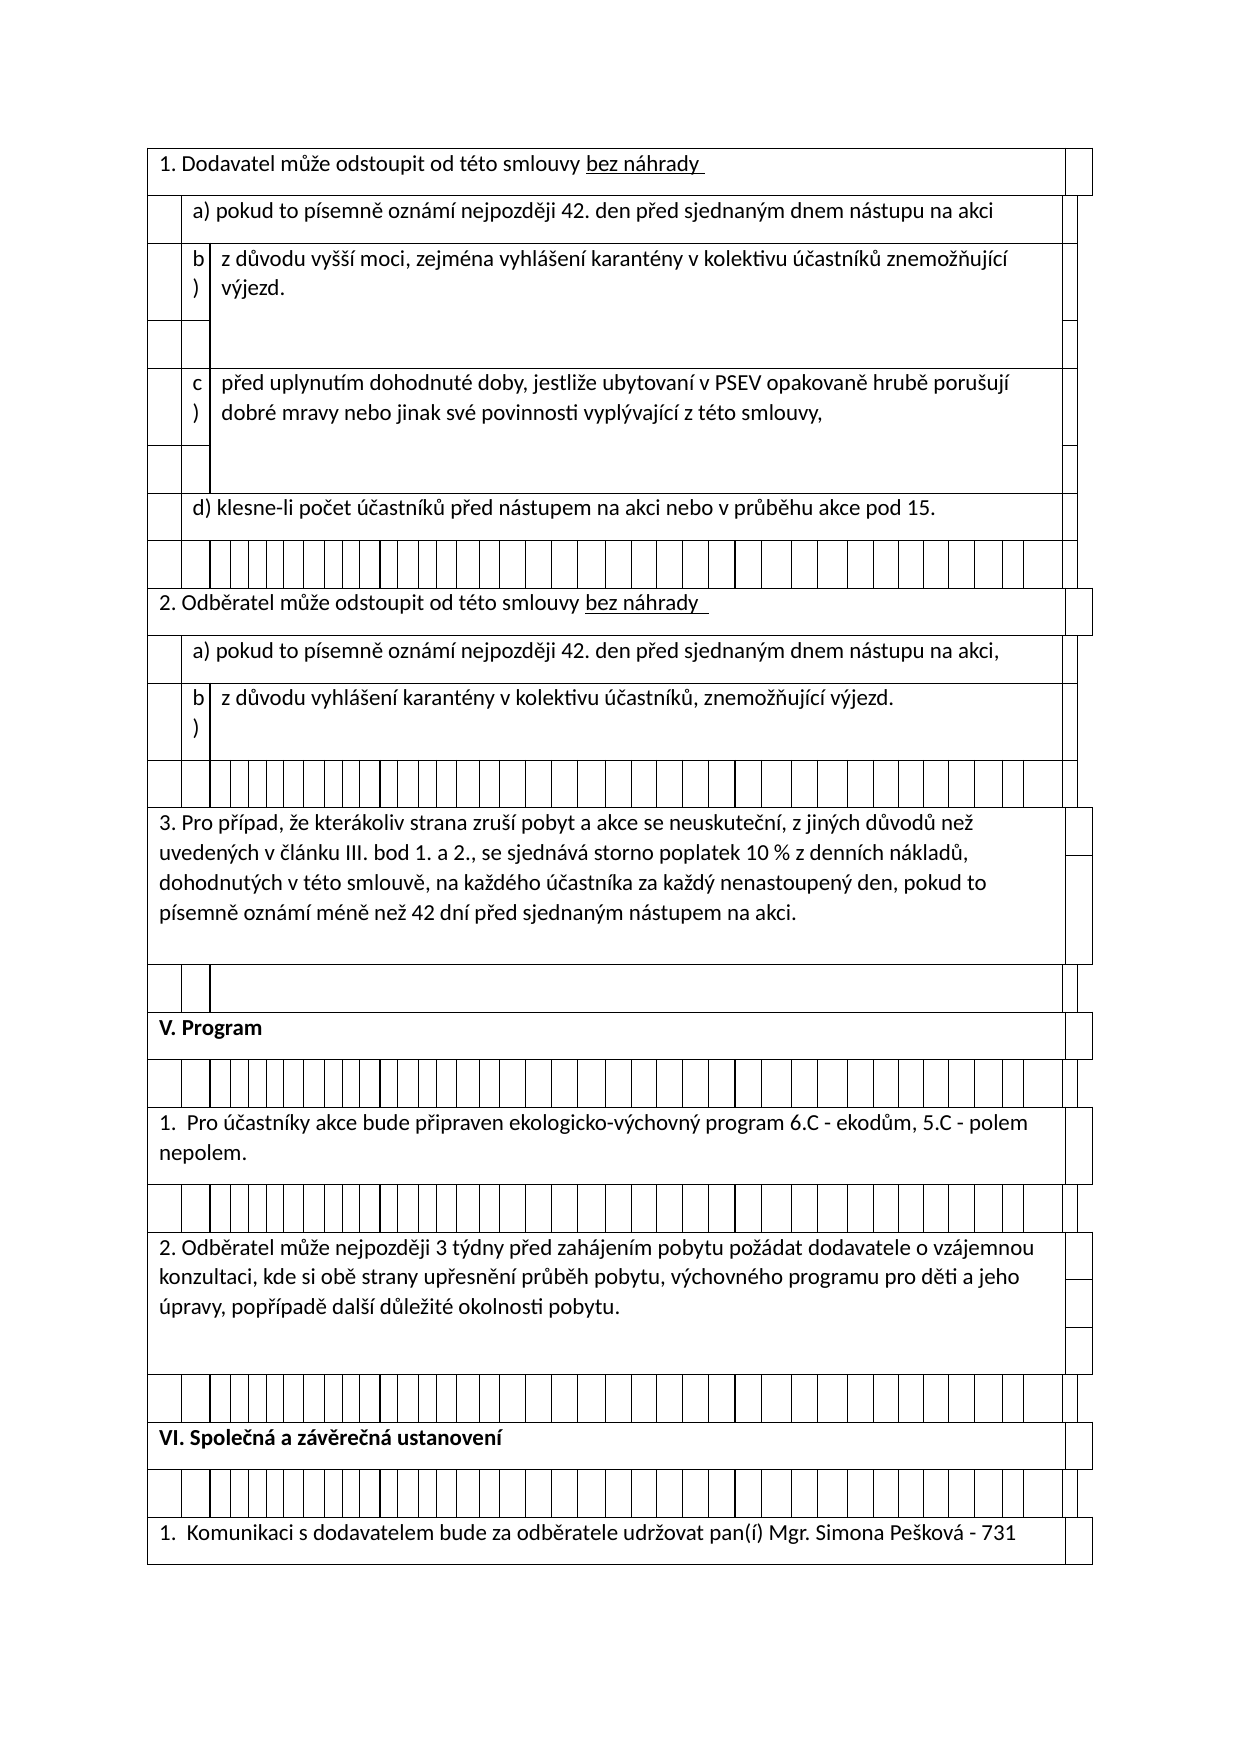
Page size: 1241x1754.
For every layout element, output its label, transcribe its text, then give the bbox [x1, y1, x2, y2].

table_cell [304, 1060, 324, 1107]
table_cell [457, 541, 479, 587]
table_cell [148, 1060, 181, 1107]
table_cell [480, 1470, 499, 1517]
table_cell [1003, 1060, 1023, 1107]
table_cell [924, 1375, 948, 1422]
table_cell [1063, 244, 1077, 320]
table_cell [924, 1470, 948, 1517]
table_cell c) [182, 369, 209, 445]
table_cell [1003, 1470, 1023, 1517]
table_cell [1078, 445, 1092, 492]
table_cell [975, 761, 1002, 807]
table_cell [899, 1470, 923, 1517]
table_cell [1063, 321, 1077, 367]
table_cell V. Program [148, 1013, 1065, 1059]
table_cell [552, 1185, 577, 1232]
table_cell [606, 1060, 631, 1107]
table_cell [500, 1185, 525, 1232]
table_cell [398, 1060, 418, 1107]
table_cell [949, 1375, 974, 1422]
table_cell [526, 541, 551, 587]
table_cell [284, 1060, 303, 1107]
table_cell [899, 1185, 923, 1232]
table_cell [343, 1060, 359, 1107]
table_cell [683, 1185, 708, 1232]
table_cell [284, 1470, 303, 1517]
table_cell [437, 761, 456, 807]
table_cell [1024, 541, 1062, 587]
table_cell [1063, 1060, 1077, 1107]
table_cell [304, 541, 324, 587]
table_cell [709, 1185, 734, 1232]
table_cell [924, 761, 948, 807]
table_cell [148, 1185, 181, 1232]
table_cell [874, 1375, 898, 1422]
table_cell [848, 1470, 873, 1517]
table_cell [231, 761, 248, 807]
table_cell [578, 1470, 605, 1517]
table_cell [848, 1375, 873, 1422]
table_cell z důvodu vyhlášení karantény v kolektivu účastníků, znemožňující výjezd. [211, 684, 1062, 760]
table_cell [762, 761, 791, 807]
table_cell [211, 965, 1062, 1012]
table_cell [304, 1185, 324, 1232]
table_cell [1078, 636, 1092, 682]
table_cell [552, 761, 577, 807]
table_cell [182, 321, 209, 367]
table_cell [304, 761, 324, 807]
table_cell [762, 1470, 791, 1517]
table_cell [683, 541, 708, 587]
table_cell [1024, 761, 1062, 807]
table_cell [500, 1470, 525, 1517]
table_cell [792, 761, 817, 807]
table_cell [398, 1185, 418, 1232]
table_cell [381, 541, 397, 587]
table_cell [657, 761, 682, 807]
table_cell [231, 1185, 248, 1232]
table_cell [1078, 368, 1092, 445]
table_cell [304, 1470, 324, 1517]
table_cell [578, 1185, 605, 1232]
table_cell [249, 1375, 266, 1422]
table_cell [683, 1470, 708, 1517]
table_cell před uplynutím dohodnuté doby, jestliže ubytovaní v PSEV opakovaně hrubě porušují dobré mravy nebo jinak své povinnosti vyplývající z této smlouvy, [211, 369, 1062, 492]
table_cell [211, 1470, 230, 1517]
table_cell [381, 1375, 397, 1422]
table_cell [818, 541, 847, 587]
table_cell [381, 1185, 397, 1232]
table_cell [480, 541, 499, 587]
table_cell [848, 1060, 873, 1107]
table_cell [1078, 493, 1092, 540]
table_cell [267, 1375, 283, 1422]
table_cell [924, 1185, 948, 1232]
table_cell [578, 541, 605, 587]
table_cell [267, 761, 283, 807]
table_cell [437, 1185, 456, 1232]
table_cell [182, 1470, 209, 1517]
table_cell [924, 1060, 948, 1107]
table_cell [231, 1060, 248, 1107]
table_cell [231, 1375, 248, 1422]
table_cell [1078, 1375, 1092, 1422]
table_cell [1066, 808, 1092, 855]
table_cell [457, 761, 479, 807]
table_cell [148, 494, 181, 540]
table_cell [419, 541, 436, 587]
table_cell [736, 761, 761, 807]
table_cell [899, 1060, 923, 1107]
table_cell [526, 1060, 551, 1107]
table_cell [1063, 636, 1077, 682]
table_cell [500, 1375, 525, 1422]
table_cell [709, 1470, 734, 1517]
table_cell [500, 761, 525, 807]
table_cell [148, 321, 181, 367]
table_cell [1078, 965, 1092, 1012]
table_cell [899, 541, 923, 587]
table_cell [1078, 683, 1092, 760]
table_cell [709, 1375, 734, 1422]
table_cell 2. Odběratel může odstoupit od této smlouvy bez náhrady [148, 589, 1065, 635]
table_cell [381, 1470, 397, 1517]
table_cell [578, 1060, 605, 1107]
table_cell [1063, 684, 1077, 760]
table_cell [1024, 1060, 1062, 1107]
table_cell [360, 1470, 379, 1517]
table_cell [709, 761, 734, 807]
table_cell [182, 1060, 209, 1107]
table_cell [267, 1185, 283, 1232]
table_cell [632, 761, 656, 807]
table_cell [1063, 1375, 1077, 1422]
table_cell [657, 1185, 682, 1232]
table_cell [148, 684, 181, 760]
table_cell [1078, 1185, 1092, 1232]
table_cell [437, 1375, 456, 1422]
table_cell [480, 1060, 499, 1107]
table_cell [437, 1470, 456, 1517]
table_cell [874, 1185, 898, 1232]
table_cell [419, 1060, 436, 1107]
table_cell [398, 541, 418, 587]
table_cell [657, 541, 682, 587]
table_cell 1. Komunikaci s dodavatelem bude za odběratele udržovat pan(í) Mgr. Simona Pešková - 731 [148, 1518, 1065, 1564]
table_cell [148, 196, 181, 243]
table_cell [632, 1060, 656, 1107]
table_cell [736, 1375, 761, 1422]
table_cell [1066, 1013, 1092, 1059]
table_cell [1063, 196, 1077, 243]
table_cell [437, 1060, 456, 1107]
table_cell [267, 1470, 283, 1517]
table_cell 3. Pro případ, že kterákoliv strana zruší pobyt a akce se neuskuteční, z jiných důvodů než uvedených v článku III. bod 1. a 2., se sjednává storno poplatek 10 % z denních nákladů, dohodnutých v této smlouvě, na každého účastníka za každý nenastoupený den, pokud to písemně oznámí méně než 42 dní před sjednaným nástupem na akci. [148, 808, 1065, 964]
table_cell [343, 541, 359, 587]
table_cell [284, 1185, 303, 1232]
table_cell [480, 1375, 499, 1422]
table_cell [736, 1060, 761, 1107]
table_cell [148, 369, 181, 445]
table_cell [606, 1375, 631, 1422]
table_cell [182, 541, 209, 587]
table_cell [284, 541, 303, 587]
table_cell [267, 1060, 283, 1107]
table_cell [632, 541, 656, 587]
table_cell [1003, 541, 1023, 587]
table_cell [526, 1185, 551, 1232]
table_cell [899, 1375, 923, 1422]
table_cell [1066, 856, 1092, 964]
table_cell [606, 761, 631, 807]
table_cell [657, 1375, 682, 1422]
table_cell [343, 1375, 359, 1422]
table_cell [949, 1060, 974, 1107]
table_cell [182, 446, 209, 492]
table_cell [1078, 196, 1092, 243]
table_cell b) [182, 684, 209, 760]
table_cell [1078, 760, 1092, 807]
table_cell [1078, 540, 1092, 587]
table_cell [1078, 1060, 1092, 1107]
table_cell [578, 761, 605, 807]
table_cell [211, 541, 230, 587]
table_cell [284, 761, 303, 807]
table_cell [949, 541, 974, 587]
table_cell [792, 1470, 817, 1517]
table_cell [1066, 149, 1092, 195]
table_cell [874, 761, 898, 807]
table_cell [457, 1185, 479, 1232]
table_cell [1063, 965, 1077, 1012]
table_cell [1024, 1185, 1062, 1232]
table_cell [848, 541, 873, 587]
table_cell [1066, 1233, 1092, 1279]
table_cell [526, 1375, 551, 1422]
table_cell [148, 965, 181, 1012]
table_cell [325, 541, 342, 587]
table_cell [848, 761, 873, 807]
table_cell [975, 1060, 1002, 1107]
table_cell [1063, 1185, 1077, 1232]
table_cell 2. Odběratel může nejpozději 3 týdny před zahájením pobytu požádat dodavatele o vzájemnou konzultaci, kde si obě strany upřesnění průběh pobytu, výchovného programu pro děti a jeho úpravy, popřípadě další důležité okolnosti pobytu. [148, 1233, 1065, 1374]
table_cell [398, 1470, 418, 1517]
table_cell [526, 761, 551, 807]
table_cell [148, 446, 181, 492]
table_cell [325, 761, 342, 807]
table_cell [419, 761, 436, 807]
table_cell [381, 761, 397, 807]
table_cell [1063, 494, 1077, 540]
table_cell [683, 1060, 708, 1107]
table_cell [949, 1470, 974, 1517]
table_cell [148, 1470, 181, 1517]
table_cell [736, 541, 761, 587]
table_cell [480, 1185, 499, 1232]
table_cell [792, 1060, 817, 1107]
table_cell [182, 1185, 209, 1232]
table_cell [249, 1470, 266, 1517]
table_cell [249, 761, 266, 807]
table_cell [231, 1470, 248, 1517]
table_cell [343, 1185, 359, 1232]
table_cell [1063, 541, 1077, 587]
table_cell [480, 761, 499, 807]
table_cell [148, 636, 181, 682]
table_cell [360, 541, 379, 587]
table_cell [1063, 761, 1077, 807]
table_cell [1063, 369, 1077, 445]
table_cell [1078, 1470, 1092, 1517]
table_cell [1078, 320, 1092, 367]
table_cell [1066, 1328, 1092, 1374]
table_cell [552, 1470, 577, 1517]
table_cell [1024, 1375, 1062, 1422]
table_cell [657, 1060, 682, 1107]
table_cell [874, 1470, 898, 1517]
table_cell [818, 1060, 847, 1107]
table_cell [792, 541, 817, 587]
table_cell [182, 1375, 209, 1422]
table_cell [818, 1375, 847, 1422]
table_cell [381, 1060, 397, 1107]
table_cell [343, 1470, 359, 1517]
table_cell [211, 1185, 230, 1232]
table_cell [874, 541, 898, 587]
table_cell [457, 1060, 479, 1107]
table_cell [924, 541, 948, 587]
table_cell [949, 1185, 974, 1232]
table_cell 1. Dodavatel může odstoupit od této smlouvy bez náhrady [148, 149, 1065, 195]
table_cell [231, 541, 248, 587]
table_cell [360, 761, 379, 807]
table_cell [552, 1060, 577, 1107]
table_cell [1063, 446, 1077, 492]
table_cell [578, 1375, 605, 1422]
table_cell [552, 1375, 577, 1422]
table_cell [874, 1060, 898, 1107]
table_cell [552, 541, 577, 587]
table_cell z důvodu vyšší moci, zejména vyhlášení karantény v kolektivu účastníků znemožňující výjezd. [211, 244, 1062, 367]
table_cell [526, 1470, 551, 1517]
table_cell a) pokud to písemně oznámí nejpozději 42. den před sjednaným dnem nástupu na akci, [182, 636, 1062, 682]
table_cell [1003, 1185, 1023, 1232]
table_cell [211, 1060, 230, 1107]
table_cell [325, 1470, 342, 1517]
table_cell [709, 541, 734, 587]
table_cell [249, 1185, 266, 1232]
table_cell [818, 1470, 847, 1517]
table_cell [1063, 1470, 1077, 1517]
table_cell [249, 541, 266, 587]
table_cell [419, 1470, 436, 1517]
table_cell [211, 761, 230, 807]
table_cell [632, 1185, 656, 1232]
table_cell b) [182, 244, 209, 320]
table_cell [657, 1470, 682, 1517]
table_cell d) klesne-li počet účastníků před nástupem na akci nebo v průběhu akce pod 15. [182, 494, 1062, 540]
table_cell [762, 1375, 791, 1422]
table_cell [398, 761, 418, 807]
table_cell [457, 1470, 479, 1517]
table_cell [762, 541, 791, 587]
table_cell [398, 1375, 418, 1422]
table_cell [325, 1060, 342, 1107]
table_cell [1066, 1518, 1092, 1564]
table_cell [1066, 1423, 1092, 1469]
table_cell [360, 1375, 379, 1422]
table_cell [632, 1470, 656, 1517]
table_cell [818, 1185, 847, 1232]
table_cell [1078, 243, 1092, 320]
table_cell [267, 541, 283, 587]
table_cell [606, 1470, 631, 1517]
table_cell [1066, 589, 1092, 635]
table_cell [500, 541, 525, 587]
table_cell [211, 1375, 230, 1422]
table_cell a) pokud to písemně oznámí nejpozději 42. den před sjednaným dnem nástupu na akci [182, 196, 1062, 243]
table_cell [343, 761, 359, 807]
table_cell [360, 1185, 379, 1232]
table_cell [1003, 761, 1023, 807]
table_cell [762, 1185, 791, 1232]
table_cell [848, 1185, 873, 1232]
table_cell [683, 761, 708, 807]
table_cell [182, 965, 209, 1012]
table_cell 1. Pro účastníky akce bude připraven ekologicko-výchovný program 6.C - ekodům, 5.C - polem nepolem. [148, 1108, 1065, 1184]
table_cell [1003, 1375, 1023, 1422]
table_cell [949, 761, 974, 807]
table_cell [304, 1375, 324, 1422]
table_cell [284, 1375, 303, 1422]
table_cell [762, 1060, 791, 1107]
table_cell [419, 1185, 436, 1232]
table_cell [818, 761, 847, 807]
table_cell [632, 1375, 656, 1422]
table_cell [1066, 1108, 1092, 1184]
table_cell [975, 1470, 1002, 1517]
table_cell [736, 1470, 761, 1517]
table_cell [500, 1060, 525, 1107]
table_cell [792, 1185, 817, 1232]
table_cell [360, 1060, 379, 1107]
table_cell [437, 541, 456, 587]
table_cell [249, 1060, 266, 1107]
table_cell [325, 1375, 342, 1422]
table_cell [606, 541, 631, 587]
table_cell [148, 1375, 181, 1422]
table_cell [148, 761, 181, 807]
table_cell [683, 1375, 708, 1422]
table_cell [975, 1185, 1002, 1232]
table_cell [457, 1375, 479, 1422]
table_cell [1024, 1470, 1062, 1517]
table_cell [182, 761, 209, 807]
table_cell [975, 1375, 1002, 1422]
table_cell [148, 541, 181, 587]
table_cell [792, 1375, 817, 1422]
table_cell [148, 244, 181, 320]
table_cell [899, 761, 923, 807]
table_cell VI. Společná a závěrečná ustanovení [148, 1423, 1065, 1469]
table_cell [606, 1185, 631, 1232]
table_cell [736, 1185, 761, 1232]
table_cell [1066, 1280, 1092, 1327]
table_cell [975, 541, 1002, 587]
table_cell [419, 1375, 436, 1422]
table_cell [325, 1185, 342, 1232]
table_cell [709, 1060, 734, 1107]
